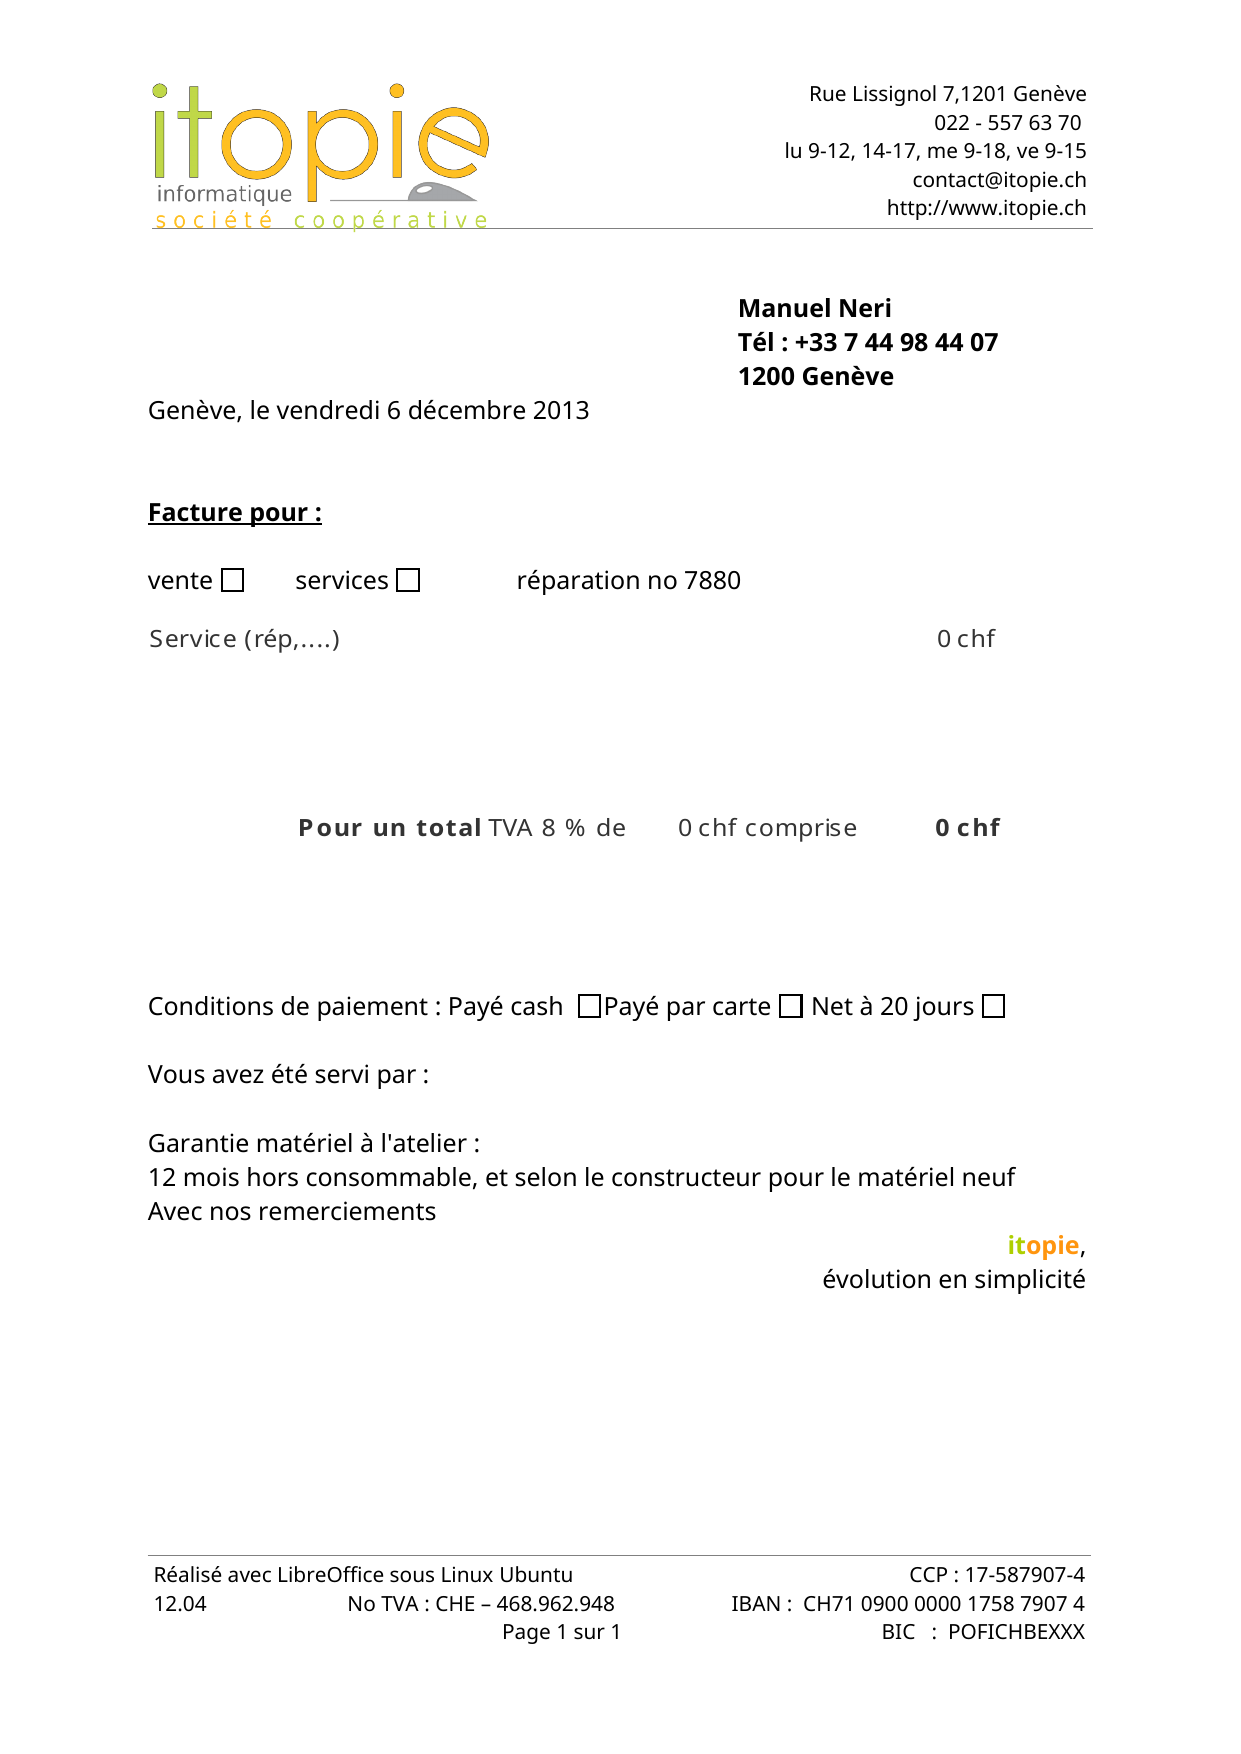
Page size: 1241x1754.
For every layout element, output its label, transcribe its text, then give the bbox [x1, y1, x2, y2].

text Genève, le vendredi 6 décembre 2013 [148, 392, 1093, 427]
text Tél : +33 7 44 98 44 07 [148, 324, 1093, 358]
picture [138, 72, 500, 244]
text 12 mois hors consommable, et selon le constructeur pour le matériel neuf [148, 1159, 1093, 1193]
text vente services réparation no 7880 [148, 563, 1093, 597]
text évolution en simplicité [148, 1262, 1093, 1296]
text 1200 Genève [148, 358, 1093, 392]
text Vous avez été servi par : [148, 1057, 1093, 1091]
text Manuel Neri [148, 290, 1093, 324]
text itopie, [148, 1227, 1093, 1262]
text Avec nos remerciements [148, 1193, 1093, 1227]
text Facture pour : [148, 495, 1093, 529]
text Garantie matériel à l'atelier : [148, 1125, 1093, 1159]
text Conditions de paiement : Payé cash Payé par carte Net à 20 jours [148, 989, 1093, 1023]
